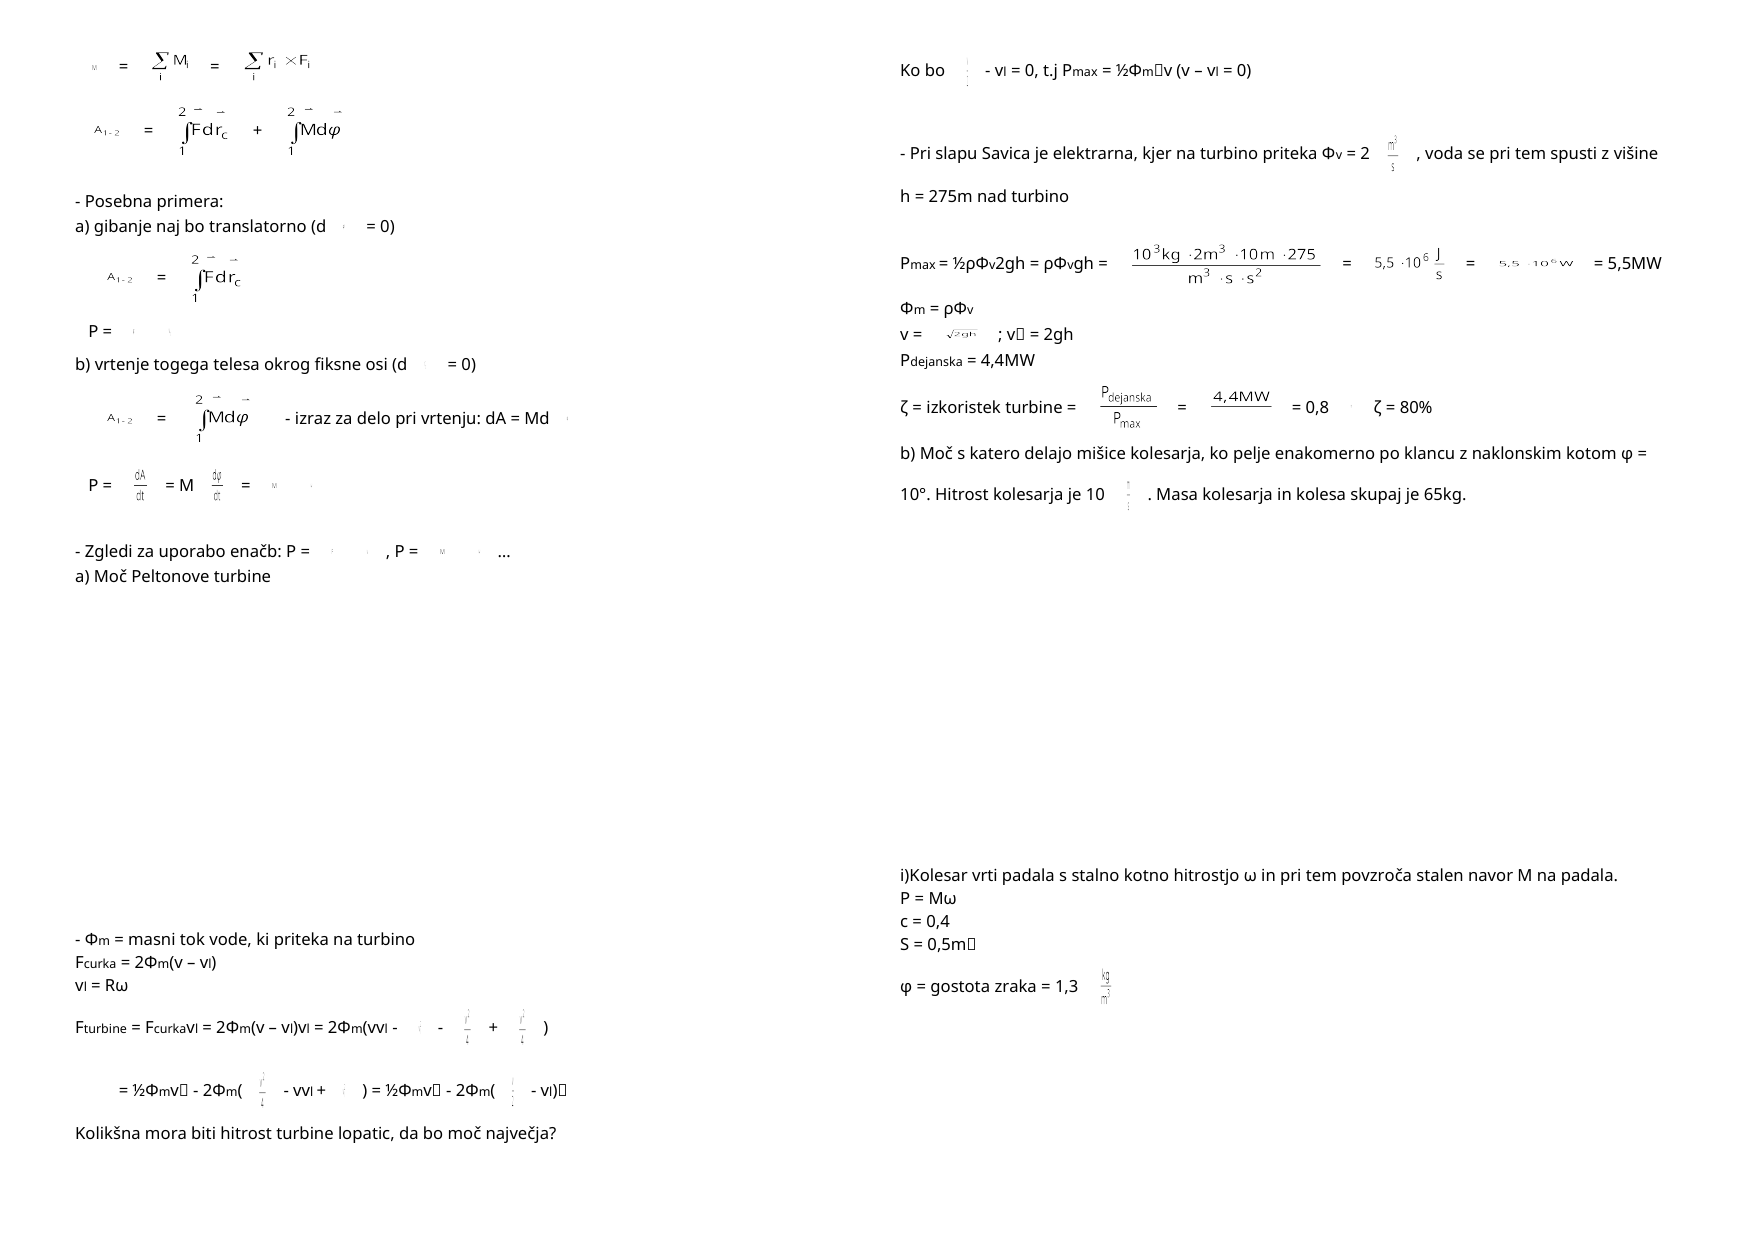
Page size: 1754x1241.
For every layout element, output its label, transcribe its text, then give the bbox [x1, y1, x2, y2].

text Kolikšna mora biti hitrost turbine lopatic, da bo moč največja? [75, 1121, 862, 1144]
text = [75, 240, 862, 314]
text vl = Rω [75, 973, 862, 996]
text b) vrtenje togega telesa okrog fiksne osi (d = 0) [75, 348, 862, 381]
text = + [75, 93, 862, 167]
text a) gibanje naj bo translatorno (d = 0) [75, 212, 862, 240]
text Fturbine = Fcurkavl = 2Фm(v – vl)vl = 2Фm(vvl - - + ) [75, 996, 862, 1058]
text v = ; v = 2gh [900, 319, 1669, 349]
text Fcurka = 2Фm(v – vl) [75, 950, 862, 973]
text = = [75, 40, 862, 93]
text - Фm = masni tok vode, ki priteka na turbino [75, 928, 862, 950]
text P = = M= [75, 455, 862, 514]
text b) Moč s katero delajo mišice kolesarja, ko pelje enakomerno po klancu z naklonskim kotom φ = 10°. Hitrost kolesarja je 10 . Masa kolesarja in kolesa skupaj je 65kg. [900, 442, 1669, 523]
text c = 0,4 [900, 909, 1669, 932]
text P = [75, 314, 862, 348]
text - Posebna primera: [75, 190, 862, 212]
text = - izraz za delo pri vrtenju: dA = Md [75, 381, 862, 455]
text Pmax = ½ρФv2gh = ρФvgh = = = = 5,5MW [900, 230, 1669, 296]
text φ = gostota zraka = 1,3 [900, 955, 1669, 1017]
text ζ = izkoristek turbine = = = 0,8 ζ = 80% [900, 372, 1669, 442]
text P = Mω [900, 887, 1669, 909]
text Ko bo - vl = 0, t.j Pmax = ½Фmv (v – vl = 0) [900, 40, 1669, 99]
text Фm = ρФv [900, 296, 1669, 319]
text - Pri slapu Savica je elektrarna, kjer na turbino priteka Фv = 2, voda se pri tem spusti z višine h = 275m nad turbino [900, 122, 1669, 207]
text = ½Фmv - 2Фm(- vvl +) = ½Фmv - 2Фm(- vl) [75, 1058, 862, 1121]
text S = 0,5m [900, 932, 1669, 955]
text Pdejanska = 4,4MW [900, 349, 1669, 372]
text - Zgledi za uporabo enačb: P = , P = … [75, 537, 862, 564]
text i)Kolesar vrti padala s stalno kotno hitrostjo ω in pri tem povzroča stalen navor M na padala. [900, 864, 1669, 887]
text a) Moč Peltonove turbine [75, 564, 862, 587]
